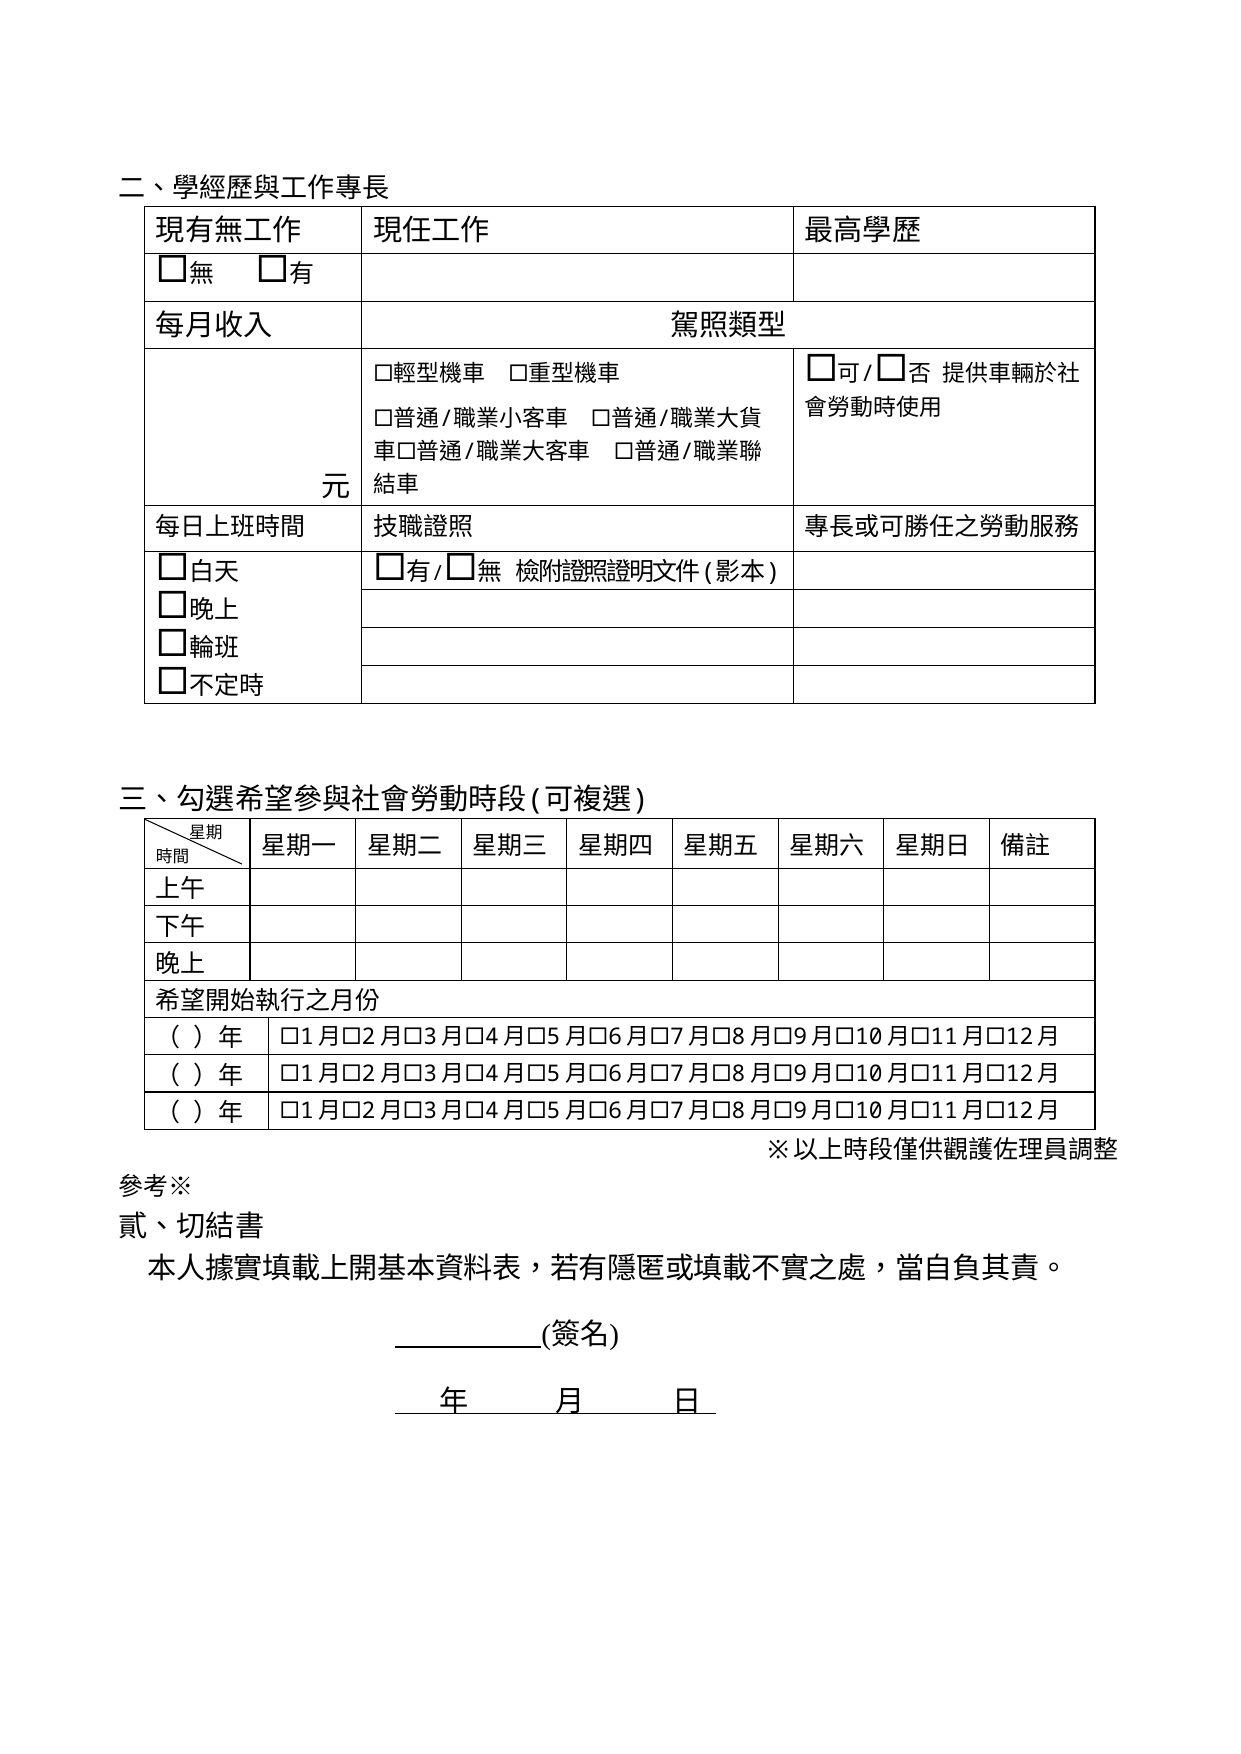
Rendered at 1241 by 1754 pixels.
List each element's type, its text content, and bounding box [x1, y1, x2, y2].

table_header 現有無工作 [145, 207, 361, 252]
text ※以上時段僅供觀護佐理員調整參考※ [118, 1130, 1122, 1202]
table_cell 每月收入 [145, 302, 361, 347]
table_cell [567, 869, 672, 905]
table_cell [356, 906, 461, 942]
table_cell [794, 552, 1094, 589]
table_cell 無 有 [145, 254, 361, 301]
table_cell [779, 906, 883, 942]
table_cell 上午 [145, 869, 249, 905]
table_cell [884, 943, 989, 979]
table_cell [362, 590, 793, 627]
table_cell [356, 943, 461, 979]
table_header 星期三 [462, 819, 566, 868]
table_header 星期日 [884, 819, 989, 868]
table_cell [251, 869, 355, 905]
table_cell （ ）年 [145, 1055, 268, 1091]
table_cell [567, 906, 672, 942]
text 本人據實填載上開基本資料表，若有隱匿或填載不實之處，當自負其責。 [118, 1244, 1122, 1287]
table_cell [462, 869, 566, 905]
table_header 最高學歷 [794, 207, 1094, 252]
table_header 時間星期 [145, 819, 249, 868]
table_cell [794, 666, 1094, 703]
table_cell [251, 943, 355, 979]
table_cell 有/無 檢附證照證明文件(影本) [362, 552, 793, 589]
table_cell [779, 943, 883, 979]
table_cell 技職證照 [362, 506, 793, 551]
table_cell [779, 869, 883, 905]
table_cell 晚上 [145, 943, 249, 979]
table_cell [990, 869, 1094, 905]
table_cell [362, 628, 793, 665]
table_cell 晚上 [145, 589, 361, 627]
table_cell [356, 869, 461, 905]
table_cell 元 [145, 384, 361, 505]
table_cell 白天 [145, 552, 361, 589]
table_cell [567, 943, 672, 979]
table_cell 輕型機車 重型機車 普通/職業小客車 普通/職業大貨車普通/職業大客車 普通/職業聯結車 [362, 349, 793, 505]
table_cell 1月2月3月4月5月6月7月8月9月10月11月12月 [269, 1055, 1094, 1091]
table_header 星期二 [356, 819, 461, 868]
table_header 星期五 [673, 819, 778, 868]
table_cell （ ）年 [145, 1018, 268, 1054]
table_cell [462, 906, 566, 942]
text 二、學經歷與工作專長 [118, 166, 1122, 206]
table_cell [884, 869, 989, 905]
text 年 月 日 [118, 1377, 1122, 1419]
table_cell [251, 906, 355, 942]
table_cell 專長或可勝任之勞動服務 [794, 506, 1094, 551]
text 貳、切結書 [118, 1202, 1122, 1244]
table_header 星期四 [567, 819, 672, 868]
table_cell [673, 906, 778, 942]
table_cell 可/否 提供車輛於社會勞動時使用 [794, 349, 1094, 505]
table_cell 希望開始執行之月份 [145, 981, 1094, 1017]
table_cell [673, 869, 778, 905]
table_header 星期六 [779, 819, 883, 868]
table_cell 不定時 [145, 665, 361, 703]
table_cell [362, 254, 793, 301]
table_cell [145, 349, 361, 384]
table_cell [673, 943, 778, 979]
text 三、勾選希望參與社會勞動時段(可複選) [118, 776, 1122, 818]
table_cell 輪班 [145, 627, 361, 665]
table_cell [462, 943, 566, 979]
table_cell 每日上班時間 [145, 506, 361, 551]
table_cell 1月2月3月4月5月6月7月8月9月10月11月12月 [269, 1018, 1094, 1054]
table_header 備註 [990, 819, 1094, 868]
text (簽名) [118, 1311, 1122, 1353]
table_cell [884, 906, 989, 942]
table_cell [794, 590, 1094, 627]
table_cell [794, 628, 1094, 665]
table_header 現任工作 [362, 207, 793, 252]
table_cell [362, 666, 793, 703]
table_cell 1月2月3月4月5月6月7月8月9月10月11月12月 [269, 1093, 1094, 1129]
table_cell 駕照類型 [362, 302, 1094, 347]
table_cell [990, 943, 1094, 979]
table_header 星期一 [251, 819, 355, 868]
table_cell [794, 254, 1094, 301]
table_cell （ ）年 [145, 1093, 268, 1129]
table_cell 下午 [145, 906, 249, 942]
table_cell [990, 906, 1094, 942]
